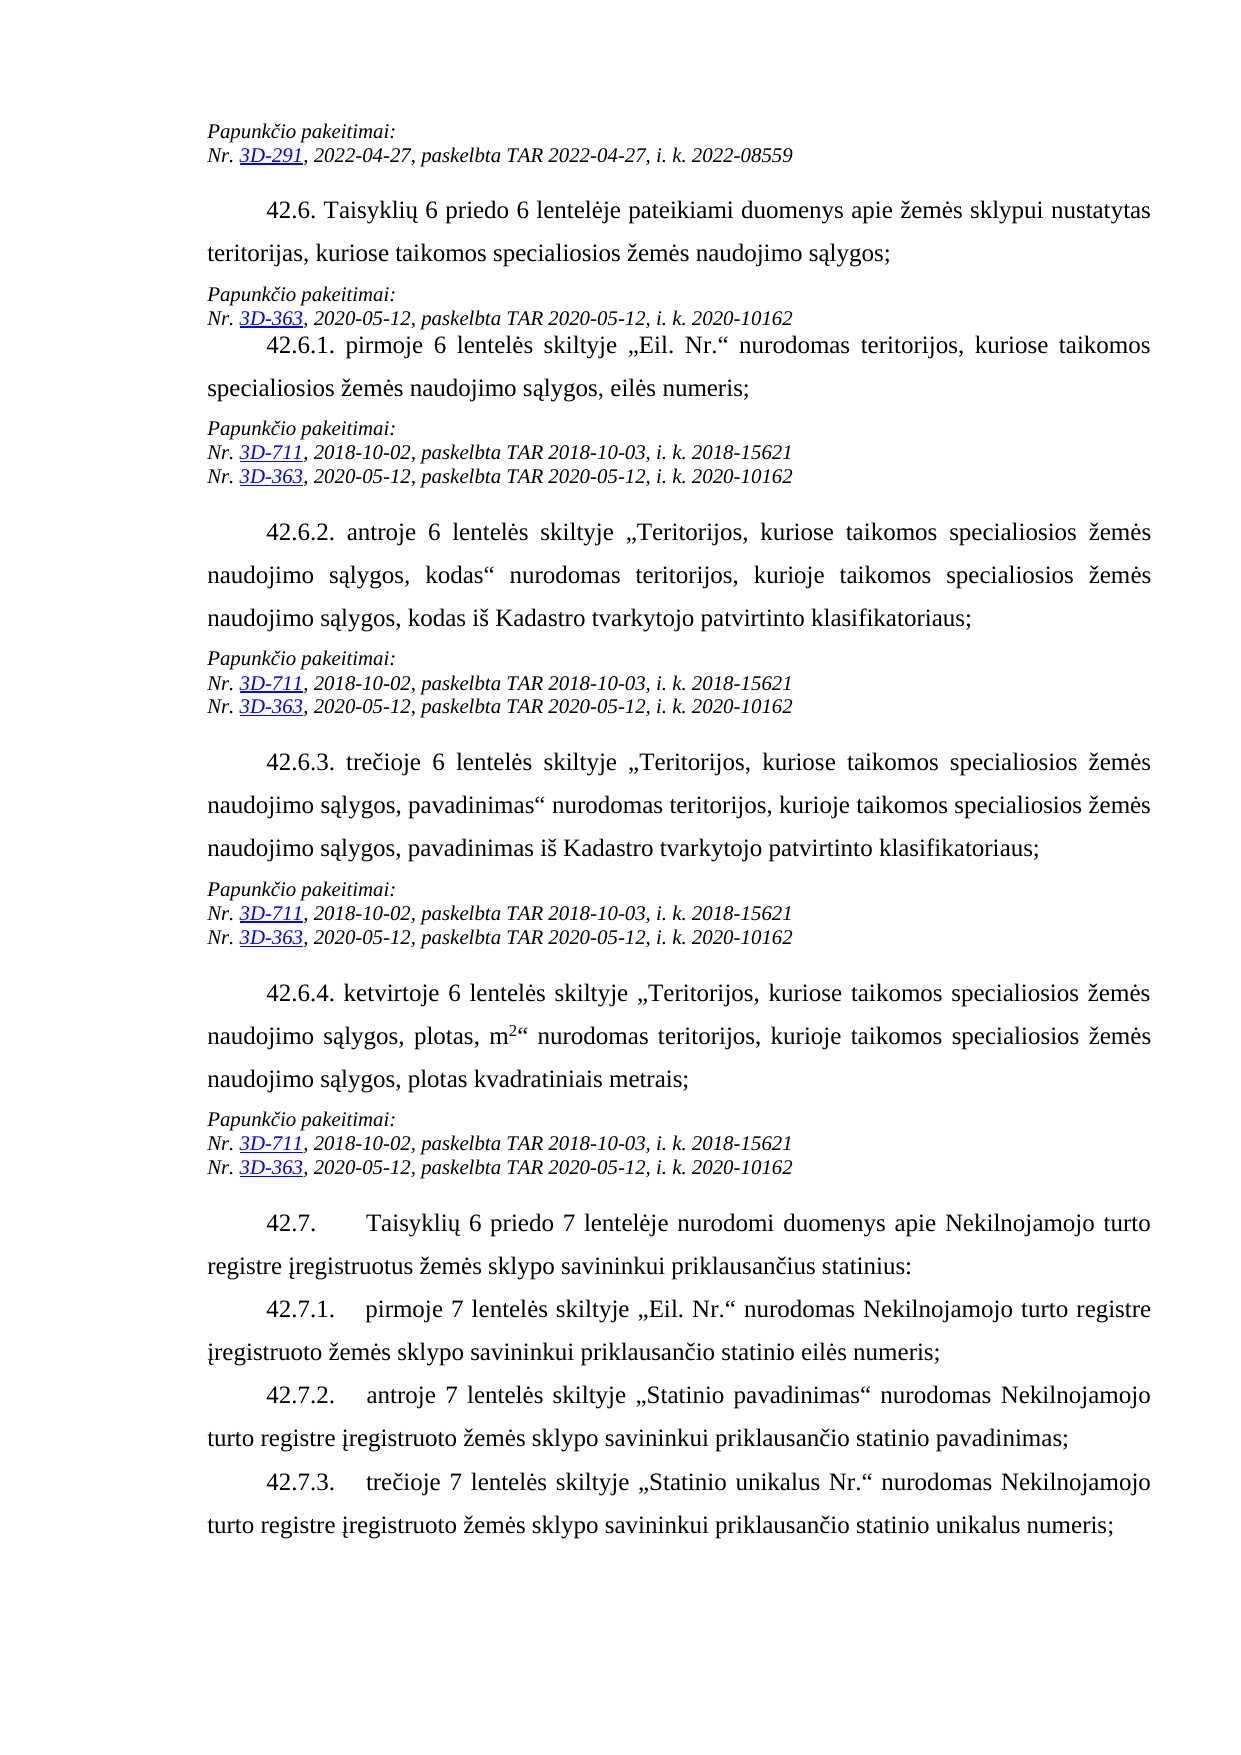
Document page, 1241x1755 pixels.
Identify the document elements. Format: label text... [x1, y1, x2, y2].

text 42.6.1. pirmoje 6 lentelės skiltyje „Eil. Nr.“ nurodomas teritorijos, kuriose taikomos specialiosios žemės naudojimo sąlygos, eilės numeris; [207, 330, 1152, 402]
text Papunkčio pakeitimai: [207, 646, 1152, 670]
text Nr. 3D-363, 2020-05-12, paskelbta TAR 2020-05-12, i. k. 2020-10162 [207, 464, 1152, 488]
text Nr. 3D-363, 2020-05-12, paskelbta TAR 2020-05-12, i. k. 2020-10162 [207, 925, 1152, 949]
text 42.6.4. ketvirtoje 6 lentelės skiltyje „Teritorijos, kuriose taikomos specialiosios žemės naudojimo sąlygos, plotas, m2“ nurodomas teritorijos, kurioje taikomos specialiosios žemės naudojimo sąlygos, plotas kvadratiniais metrais; [207, 978, 1152, 1093]
text Nr. 3D-711, 2018-10-02, paskelbta TAR 2018-10-03, i. k. 2018-15621 [207, 1131, 1152, 1155]
text 42.7.2. antroje 7 lentelės skiltyje „Statinio pavadinimas“ nurodomas Nekilnojamojo turto registre įregistruoto žemės sklypo savininkui priklausančio statinio pavadinimas; [207, 1380, 1152, 1452]
text Nr. 3D-363, 2020-05-12, paskelbta TAR 2020-05-12, i. k. 2020-10162 [207, 694, 1152, 718]
text Papunkčio pakeitimai: [207, 282, 1152, 306]
text Papunkčio pakeitimai: [207, 877, 1152, 901]
text Nr. 3D-711, 2018-10-02, paskelbta TAR 2018-10-03, i. k. 2018-15621 [207, 901, 1152, 925]
text 42.6.2. antroje 6 lentelės skiltyje „Teritorijos, kuriose taikomos specialiosios žemės naudojimo sąlygos, kodas“ nurodomas teritorijos, kurioje taikomos specialiosios žemės naudojimo sąlygos, kodas iš Kadastro tvarkytojo patvirtinto klasifikatoriaus; [207, 517, 1152, 632]
text Nr. 3D-363, 2020-05-12, paskelbta TAR 2020-05-12, i. k. 2020-10162 [207, 1155, 1152, 1179]
text 42.7.3. trečioje 7 lentelės skiltyje „Statinio unikalus Nr.“ nurodomas Nekilnojamojo turto registre įregistruoto žemės sklypo savininkui priklausančio statinio unikalus numeris; [207, 1467, 1152, 1538]
text Papunkčio pakeitimai: [207, 416, 1152, 440]
text Papunkčio pakeitimai: [207, 1107, 1152, 1131]
text 42.6.3. trečioje 6 lentelės skiltyje „Teritorijos, kuriose taikomos specialiosios žemės naudojimo sąlygos, pavadinimas“ nurodomas teritorijos, kurioje taikomos specialiosios žemės naudojimo sąlygos, pavadinimas iš Kadastro tvarkytojo patvirtinto klasifikatoriaus; [207, 747, 1152, 862]
text Nr. 3D-711, 2018-10-02, paskelbta TAR 2018-10-03, i. k. 2018-15621 [207, 440, 1152, 464]
text 42.7. Taisyklių 6 priedo 7 lentelėje nurodomi duomenys apie Nekilnojamojo turto registre įregistruotus žemės sklypo savininkui priklausančius statinius: [207, 1208, 1152, 1280]
text 42.7.1. pirmoje 7 lentelės skiltyje „Eil. Nr.“ nurodomas Nekilnojamojo turto registre įregistruoto žemės sklypo savininkui priklausančio statinio eilės numeris; [207, 1294, 1152, 1366]
text 42.6. Taisyklių 6 priedo 6 lentelėje pateikiami duomenys apie žemės sklypui nustatytas teritorijas, kuriose taikomos specialiosios žemės naudojimo sąlygos; [207, 195, 1152, 267]
text Nr. 3D-291, 2022-04-27, paskelbta TAR 2022-04-27, i. k. 2022-08559 [207, 143, 1152, 167]
text Papunkčio pakeitimai: [207, 118, 1152, 143]
text Nr. 3D-711, 2018-10-02, paskelbta TAR 2018-10-03, i. k. 2018-15621 [207, 670, 1152, 694]
text Nr. 3D-363, 2020-05-12, paskelbta TAR 2020-05-12, i. k. 2020-10162 [207, 306, 1152, 330]
